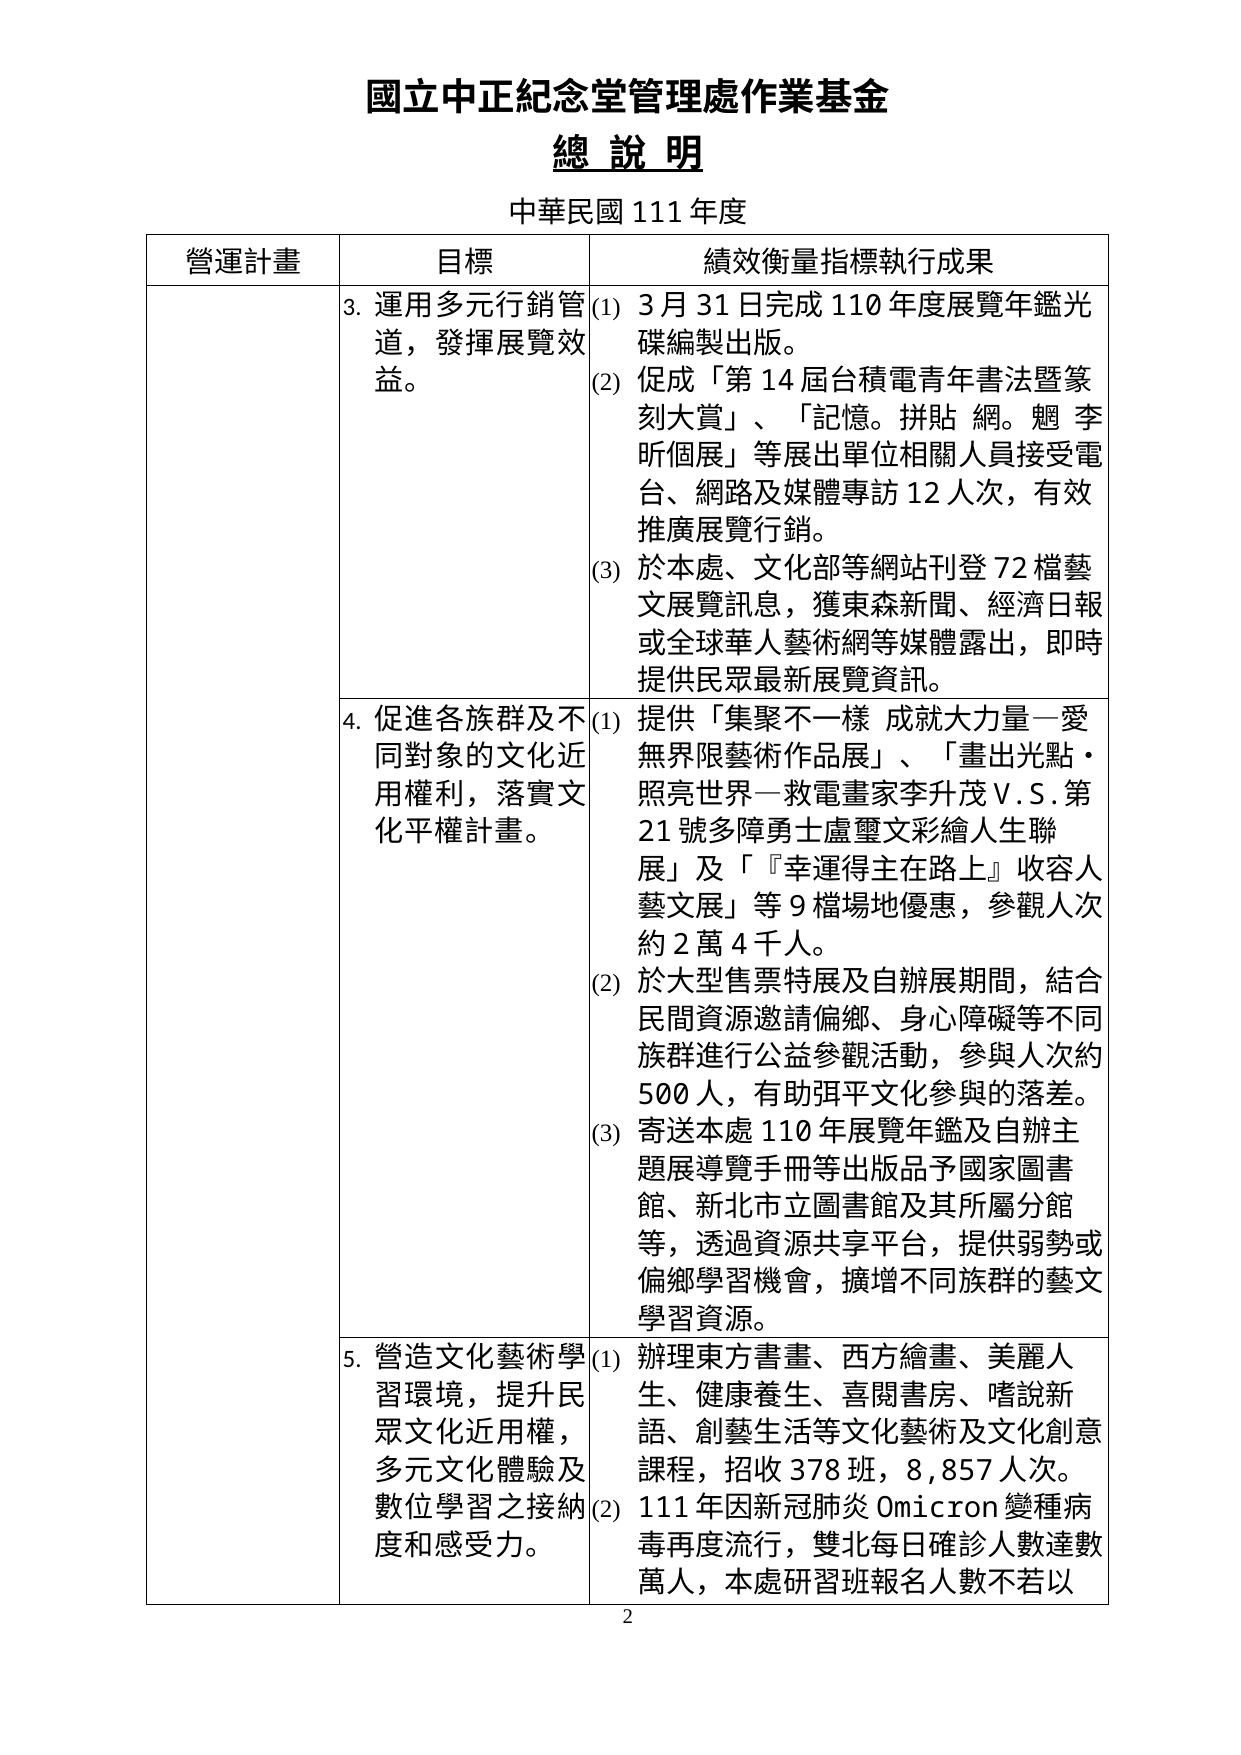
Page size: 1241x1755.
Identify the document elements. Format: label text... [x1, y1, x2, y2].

table_cell 運用多元行銷管道，發揮展覽效益。 [340, 286, 589, 698]
table_cell 促進各族群及不同對象的文化近用權利，落實文化平權計畫。 [340, 699, 589, 1337]
table_header 營運計畫 [147, 235, 339, 285]
table_cell 辦理東方書畫、西方繪畫、美麗人生、健康養生、喜閱書房、嗜說新語、創藝生活等文化藝術及文化創意課程，招收378班，8,857人次。 111年因新冠肺炎Omicron變種病毒再度流行，雙北每日確診人數達數萬人，本處研習班報名人數不若以 [590, 1338, 1108, 1603]
table_header 績效衡量指標執行成果 [590, 235, 1108, 285]
table_cell 3月31日完成110年度展覽年鑑光碟編製出版。 促成「第14屆台積電青年書法暨篆刻大賞」、「記憶。拼貼 網。魍 李昕個展」等展出單位相關人員接受電台、網路及媒體專訪12人次，有效推廣展覽行銷。 於本處、文化部等網站刊登72檔藝文展覽訊息，獲東森新聞、經濟日報或全球華人藝術網等媒體露出，即時提供民眾最新展覽資訊。 [590, 286, 1108, 698]
table_cell 提供「集聚不一樣 成就大力量—愛無界限藝術作品展」、「畫出光點•照亮世界—救電畫家李升茂V.S.第21號多障勇士盧璽文彩繪人生聯展」及「『幸運得主在路上』收容人藝文展」等9檔場地優惠，參觀人次約2萬4千人。 於大型售票特展及自辦展期間，結合民間資源邀請偏鄉、身心障礙等不同族群進行公益參觀活動，參與人次約500人，有助弭平文化參與的落差。 寄送本處110年展覽年鑑及自辦主題展導覽手冊等出版品予國家圖書館、新北市立圖書館及其所屬分館等，透過資源共享平台，提供弱勢或偏鄉學習機會，擴增不同族群的藝文學習資源。 [590, 699, 1108, 1337]
table_cell 營造文化藝術學習環境，提升民眾文化近用權，多元文化體驗及數位學習之接納度和感受力。 [340, 1338, 589, 1603]
table_cell [147, 286, 339, 1603]
table_header 目標 [340, 235, 589, 285]
